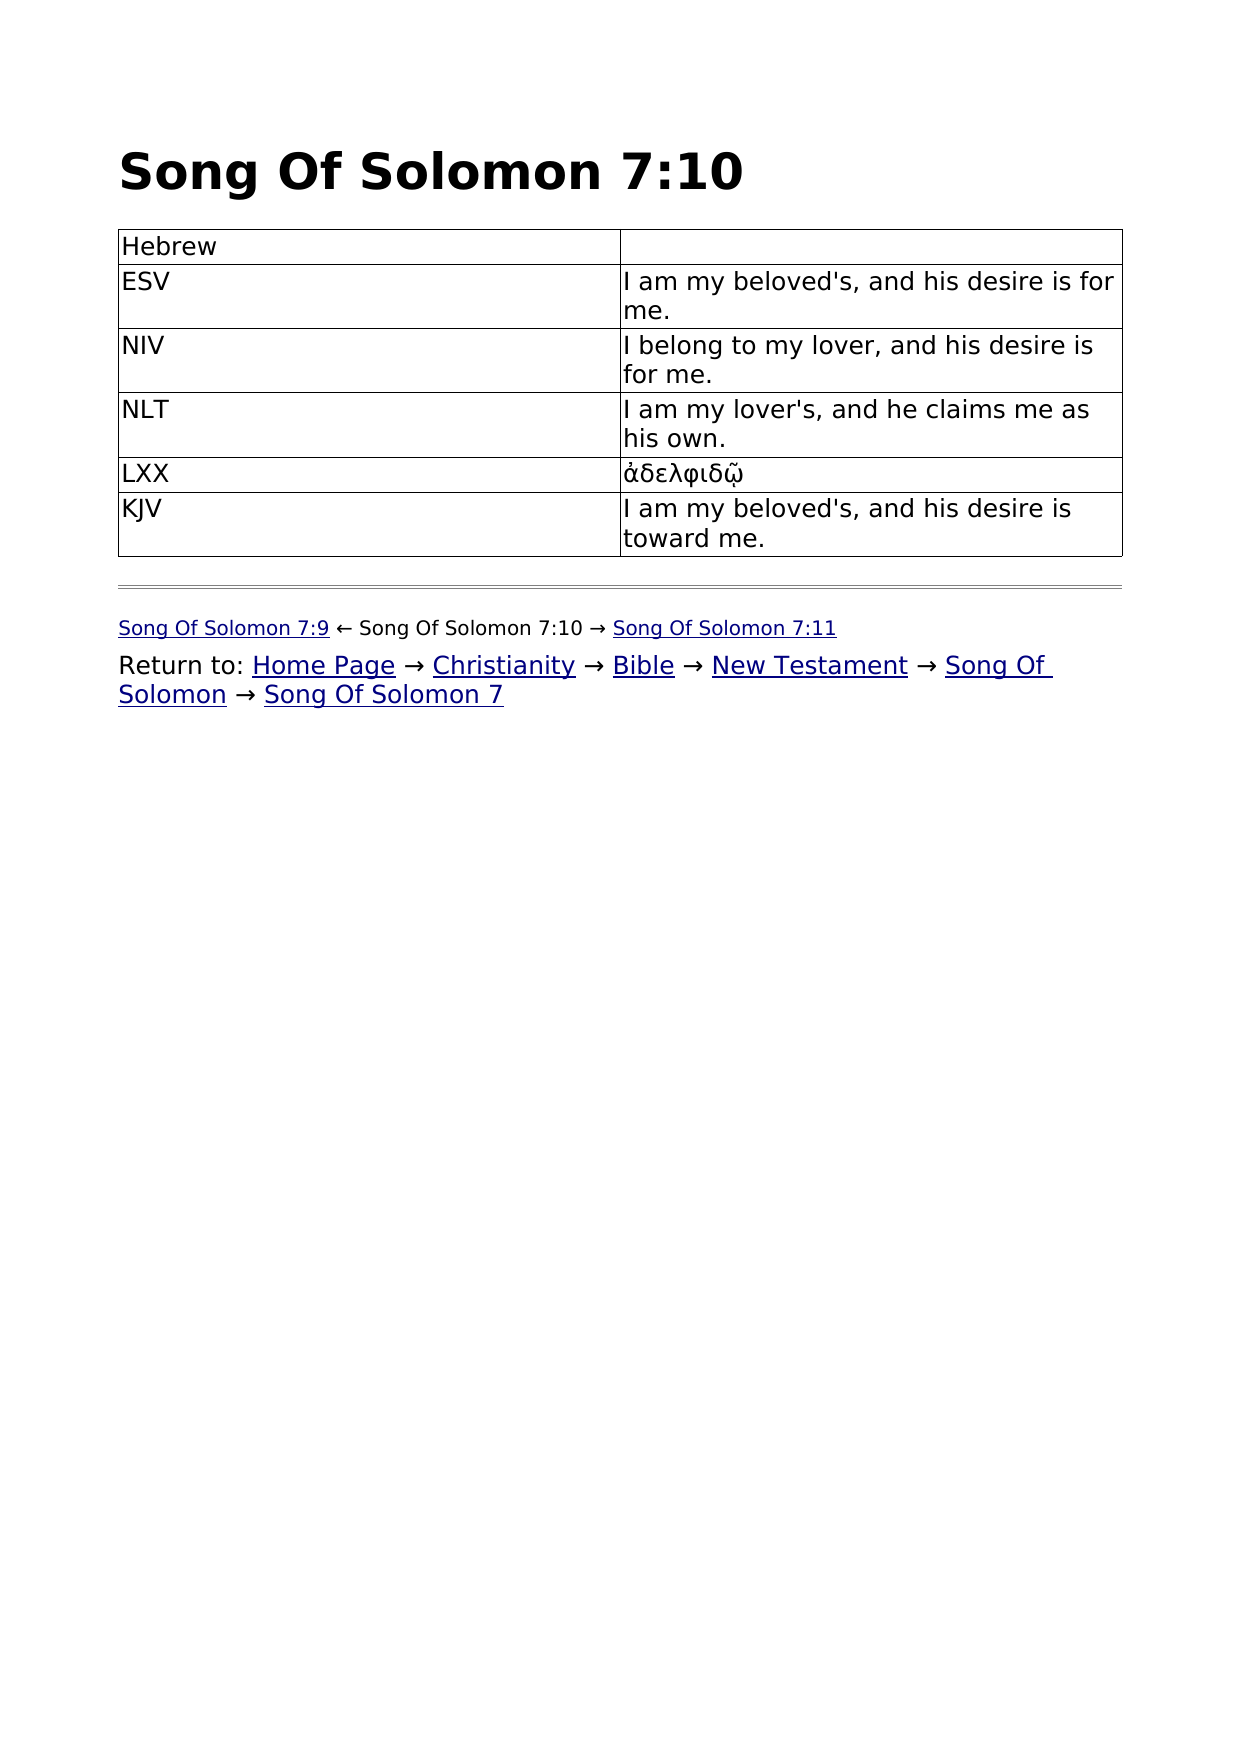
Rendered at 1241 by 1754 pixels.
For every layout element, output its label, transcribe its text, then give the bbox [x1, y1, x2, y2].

table_header [621, 230, 1122, 264]
subtitle Song Of Solomon 7:10 [118, 143, 1122, 201]
table_cell NLT [119, 393, 620, 457]
table_cell NIV [119, 329, 620, 392]
text Song Of Solomon 7:9 ← Song Of Solomon 7:10 → Song Of Solomon 7:11 [118, 617, 1122, 651]
table_cell I am my beloved's, and his desire is for me. [621, 265, 1122, 328]
table_cell KJV [119, 493, 620, 556]
table_header Hebrew [119, 230, 620, 264]
text Return to: Home Page → Christianity → Bible → New Testament → Song Of Solomon → Song Of Solomon 7 [118, 651, 1122, 709]
table_cell ESV [119, 265, 620, 328]
table_cell I belong to my lover, and his desire is for me. [621, 329, 1122, 392]
table_cell I am my beloved's, and his desire is toward me. [621, 493, 1122, 556]
table_cell I am my lover's, and he claims me as his own. [621, 393, 1122, 457]
table_cell LXX [119, 458, 620, 492]
table_cell ἀδελφιδῷ [621, 458, 1122, 492]
